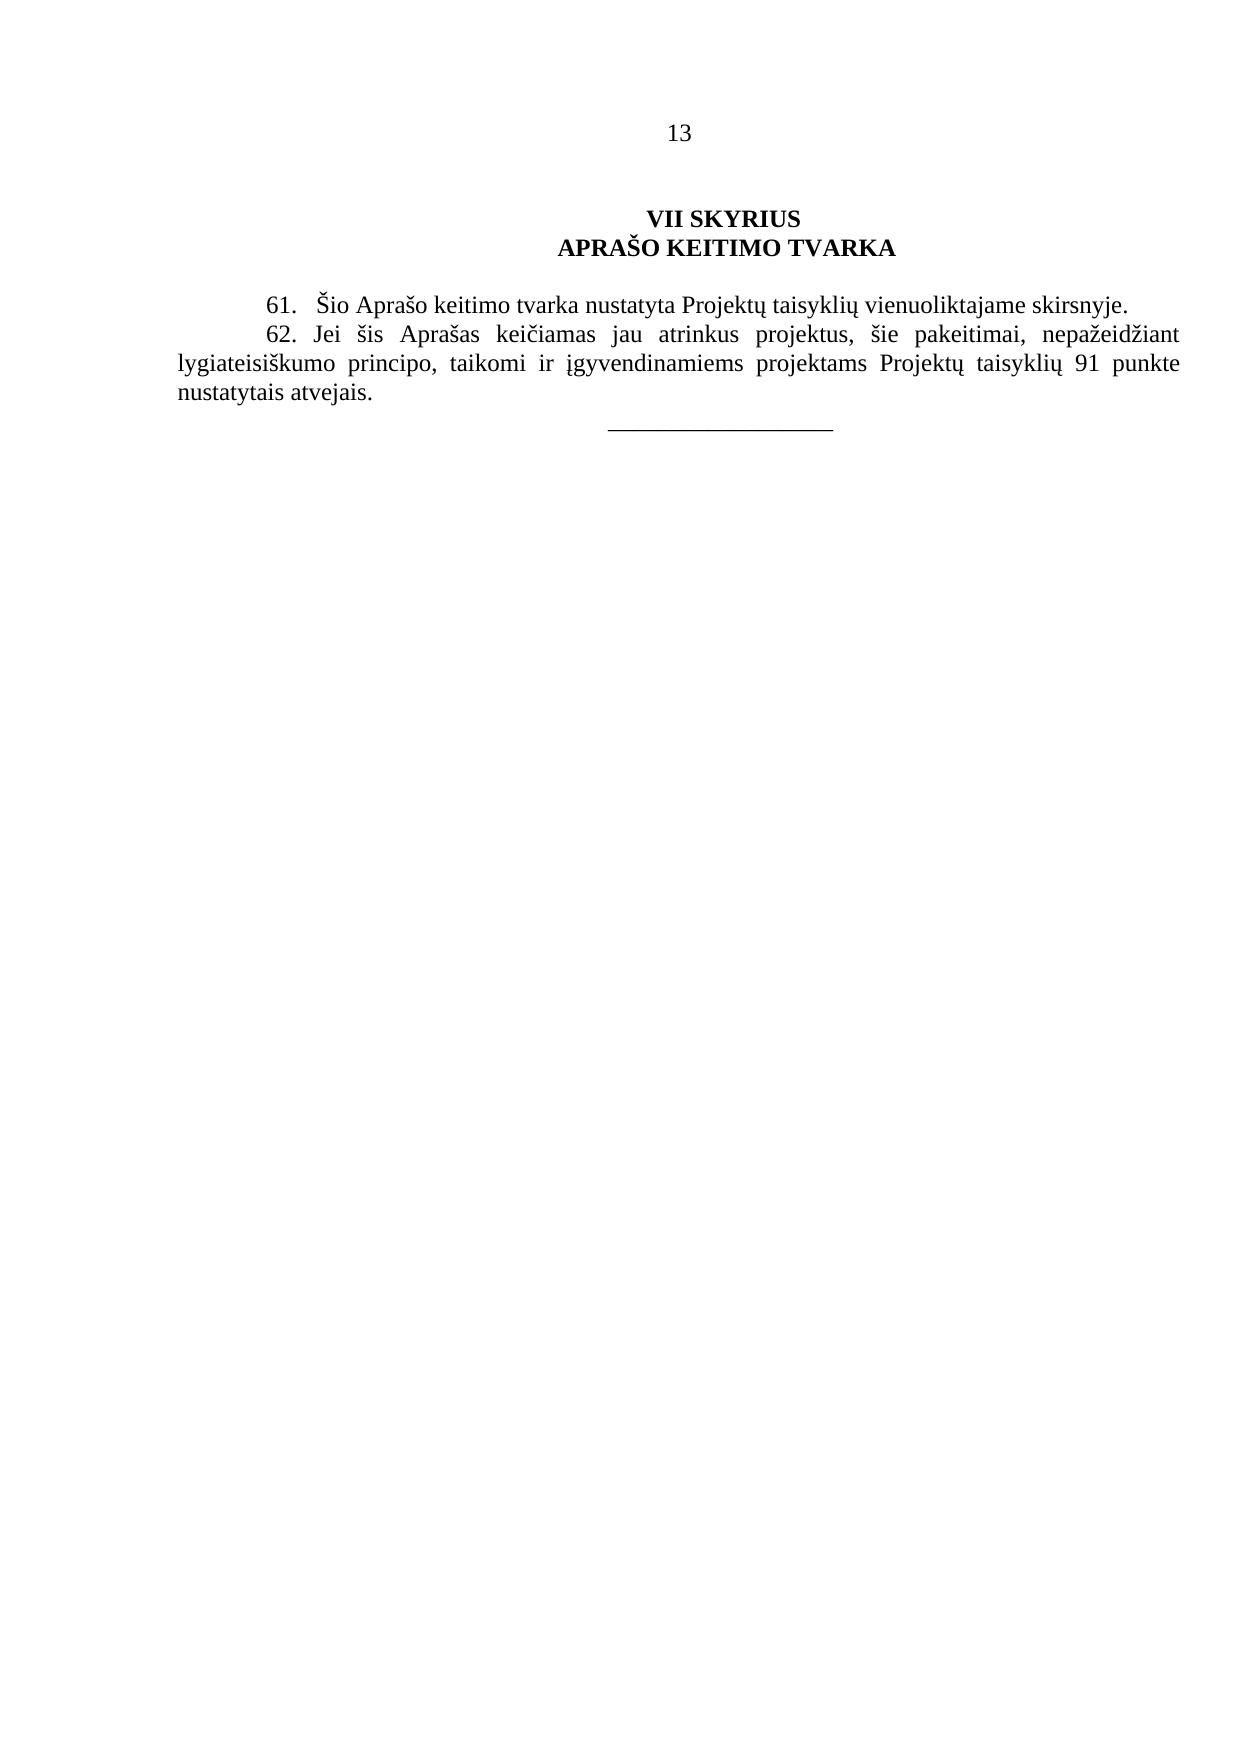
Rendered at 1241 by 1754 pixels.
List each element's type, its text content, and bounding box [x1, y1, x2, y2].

text APRAŠO KEITIMO TVARKA [177, 233, 1181, 262]
text 61. Šio Aprašo keitimo tvarka nustatyta Projektų taisyklių vienuoliktajame skirsnyje. [177, 291, 1181, 319]
text VII SKYRIUS [177, 204, 1181, 233]
text 62. Jei šis Aprašas keičiamas jau atrinkus projektus, šie pakeitimai, nepažeidžiant lygiateisiškumo principo, taikomi ir įgyvendinamiems projektams Projektų taisyklių 91 punkte nustatytais atvejais. [177, 319, 1181, 406]
text __________________ [177, 406, 1181, 434]
